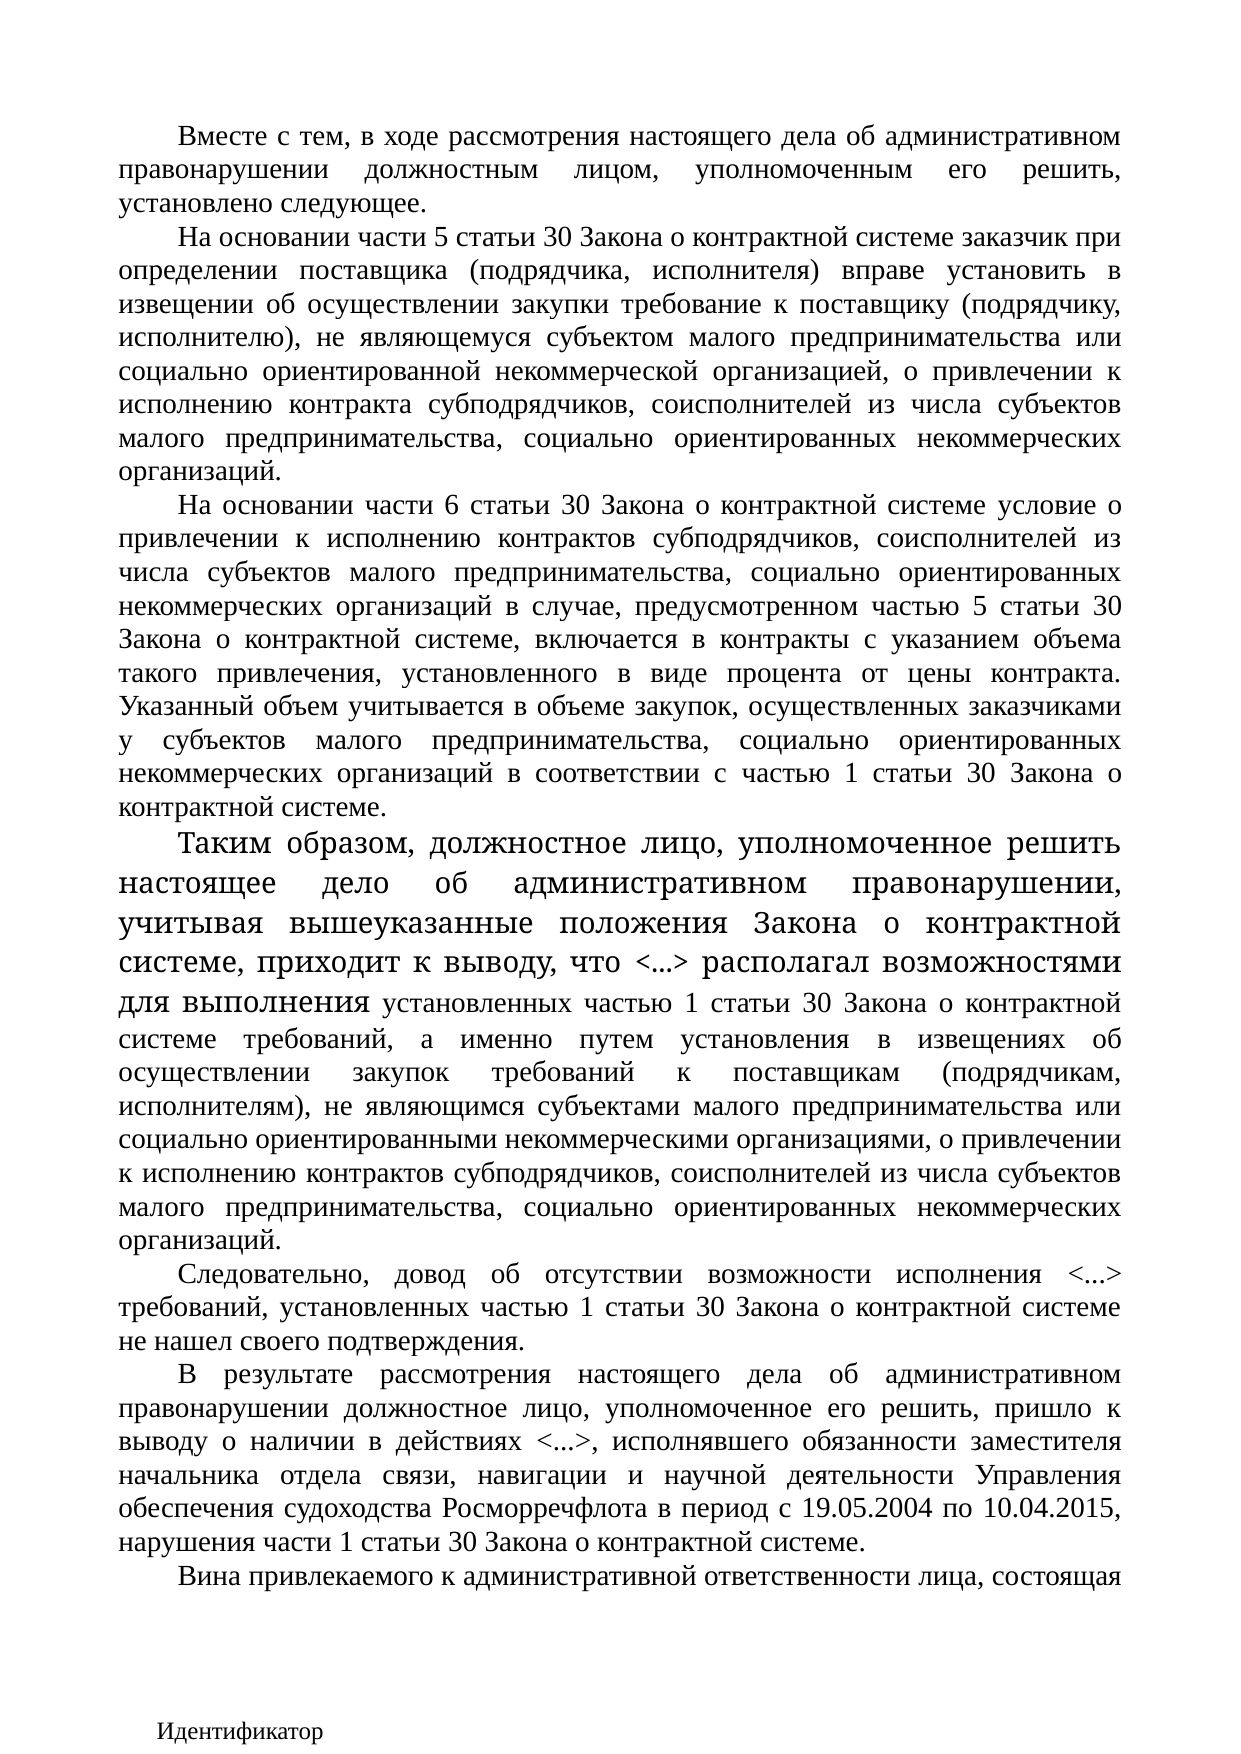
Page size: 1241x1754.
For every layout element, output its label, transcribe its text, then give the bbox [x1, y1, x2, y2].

text На основании части 6 статьи 30 Закона о контрактной системе условие о привлечении к исполнению контрактов субподрядчиков, соисполнителей из числа субъектов малого предпринимательства, социально ориентированных некоммерческих организаций в случае, предусмотренном частью 5 статьи 30 Закона о контрактной системе, включается в контракты с указанием объема такого привлечения, установленного в виде процента от цены контракта. Указанный объем учитывается в объеме закупок, осуществленных заказчиками у субъектов малого предпринимательства, социально ориентированных некоммерческих организаций в соответствии с частью 1 статьи 30 Закона о контрактной системе. [118, 487, 1122, 822]
text В результате рассмотрения настоящего дела об административном правонарушении должностное лицо, уполномоченное его решить, пришло к выводу о наличии в действиях <...>, исполнявшего обязанности заместителя начальника отдела связи, навигации и научной деятельности Управления обеспечения судоходства Росморречфлота в период с 19.05.2004 по 10.04.2015, нарушения части 1 статьи 30 Закона о контрактной системе. [118, 1356, 1122, 1558]
text Таким образом, должностное лицо, уполномоченное решить настоящее дело об административном правонарушении, учитывая вышеуказанные положения Закона о контрактной системе, приходит к выводу, что <...> располагал возможностями для выполнения установленных частью 1 статьи 30 Закона о контрактной системе требований, а именно путем установления в извещениях об осуществлении закупок требований к поставщикам (подрядчикам, исполнителям), не являющимся субъектами малого предпринимательства или социально ориентированными некоммерческими организациями, о привлечении к исполнению контрактов субподрядчиков, соисполнителей из числа субъектов малого предпринимательства, социально ориентированных некоммерческих организаций. [118, 822, 1122, 1256]
text На основании части 5 статьи 30 Закона о контрактной системе заказчик при определении поставщика (подрядчика, исполнителя) вправе установить в извещении об осуществлении закупки требование к поставщику (подрядчику, исполнителю), не являющемуся субъектом малого предпринимательства или социально ориентированной некоммерческой организацией, о привлечении к исполнению контракта субподрядчиков, соисполнителей из числа субъектов малого предпринимательства, социально ориентированных некоммерческих организаций. [118, 219, 1122, 487]
text Вместе с тем, в ходе рассмотрения настоящего дела об административном правонарушении должностным лицом, уполномоченным его решить, установлено следующее. [118, 118, 1122, 219]
text Вина привлекаемого к административной ответственности лица, состоящая [118, 1558, 1122, 1591]
text Следовательно, довод об отсутствии возможности исполнения <...> требований, установленных частью 1 статьи 30 Закона о контрактной системе не нашел своего подтверждения. [118, 1256, 1122, 1356]
